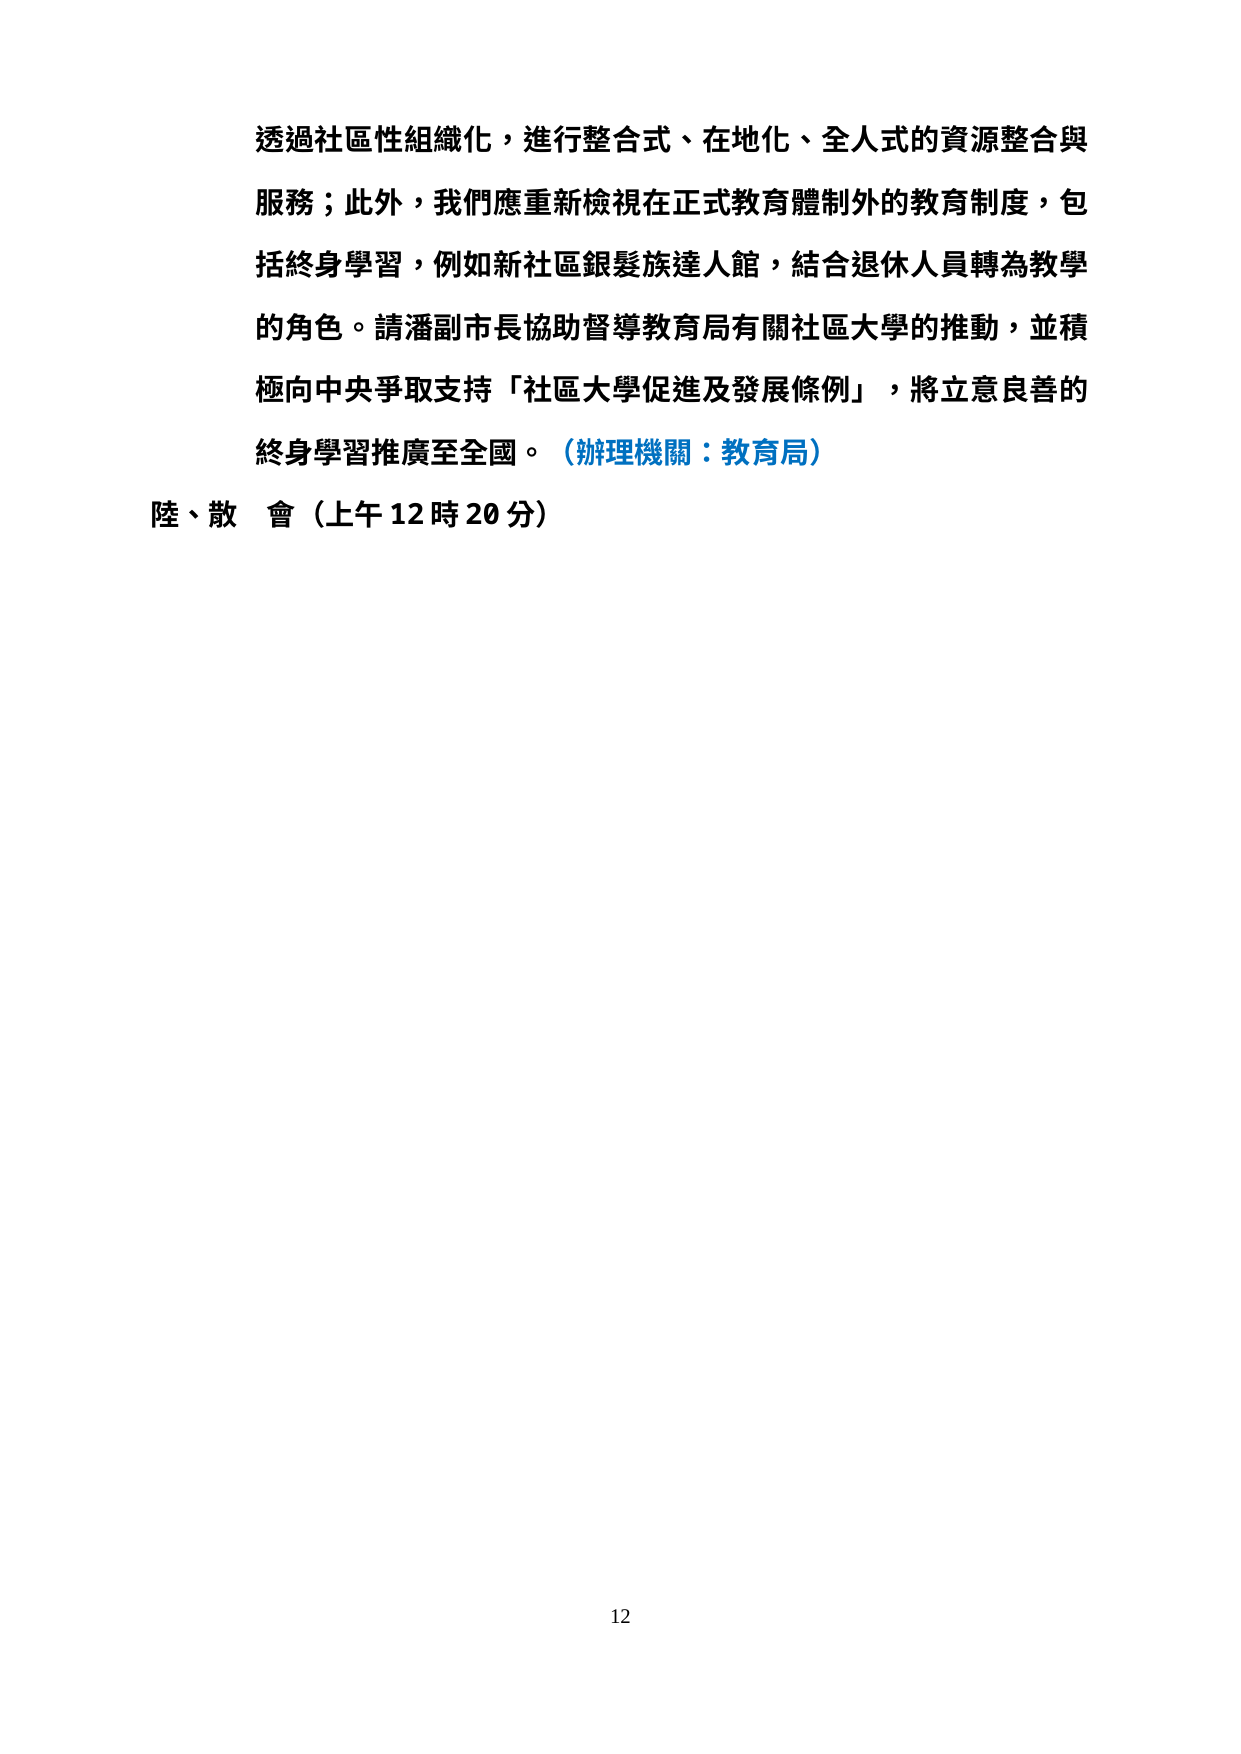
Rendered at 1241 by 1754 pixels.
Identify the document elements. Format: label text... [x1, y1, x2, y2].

text 陸、散 會（上午12時20分） [150, 471, 1090, 534]
list 透過社區性組織化，進行整合式、在地化、全人式的資源整合與服務；此外，我們應重新檢視在正式教育體制外的教育制度，包括終身學習，例如新社區銀髮族達人館，結合退休人員轉為教學的角色。請潘副市長協助督導教育局有關社區大學的推動，並積極向中央爭取支持「社區大學促進及發展條例」，將立意良善的終身學習推廣至全國。（辦理機關：教育局） [180, 96, 1090, 471]
